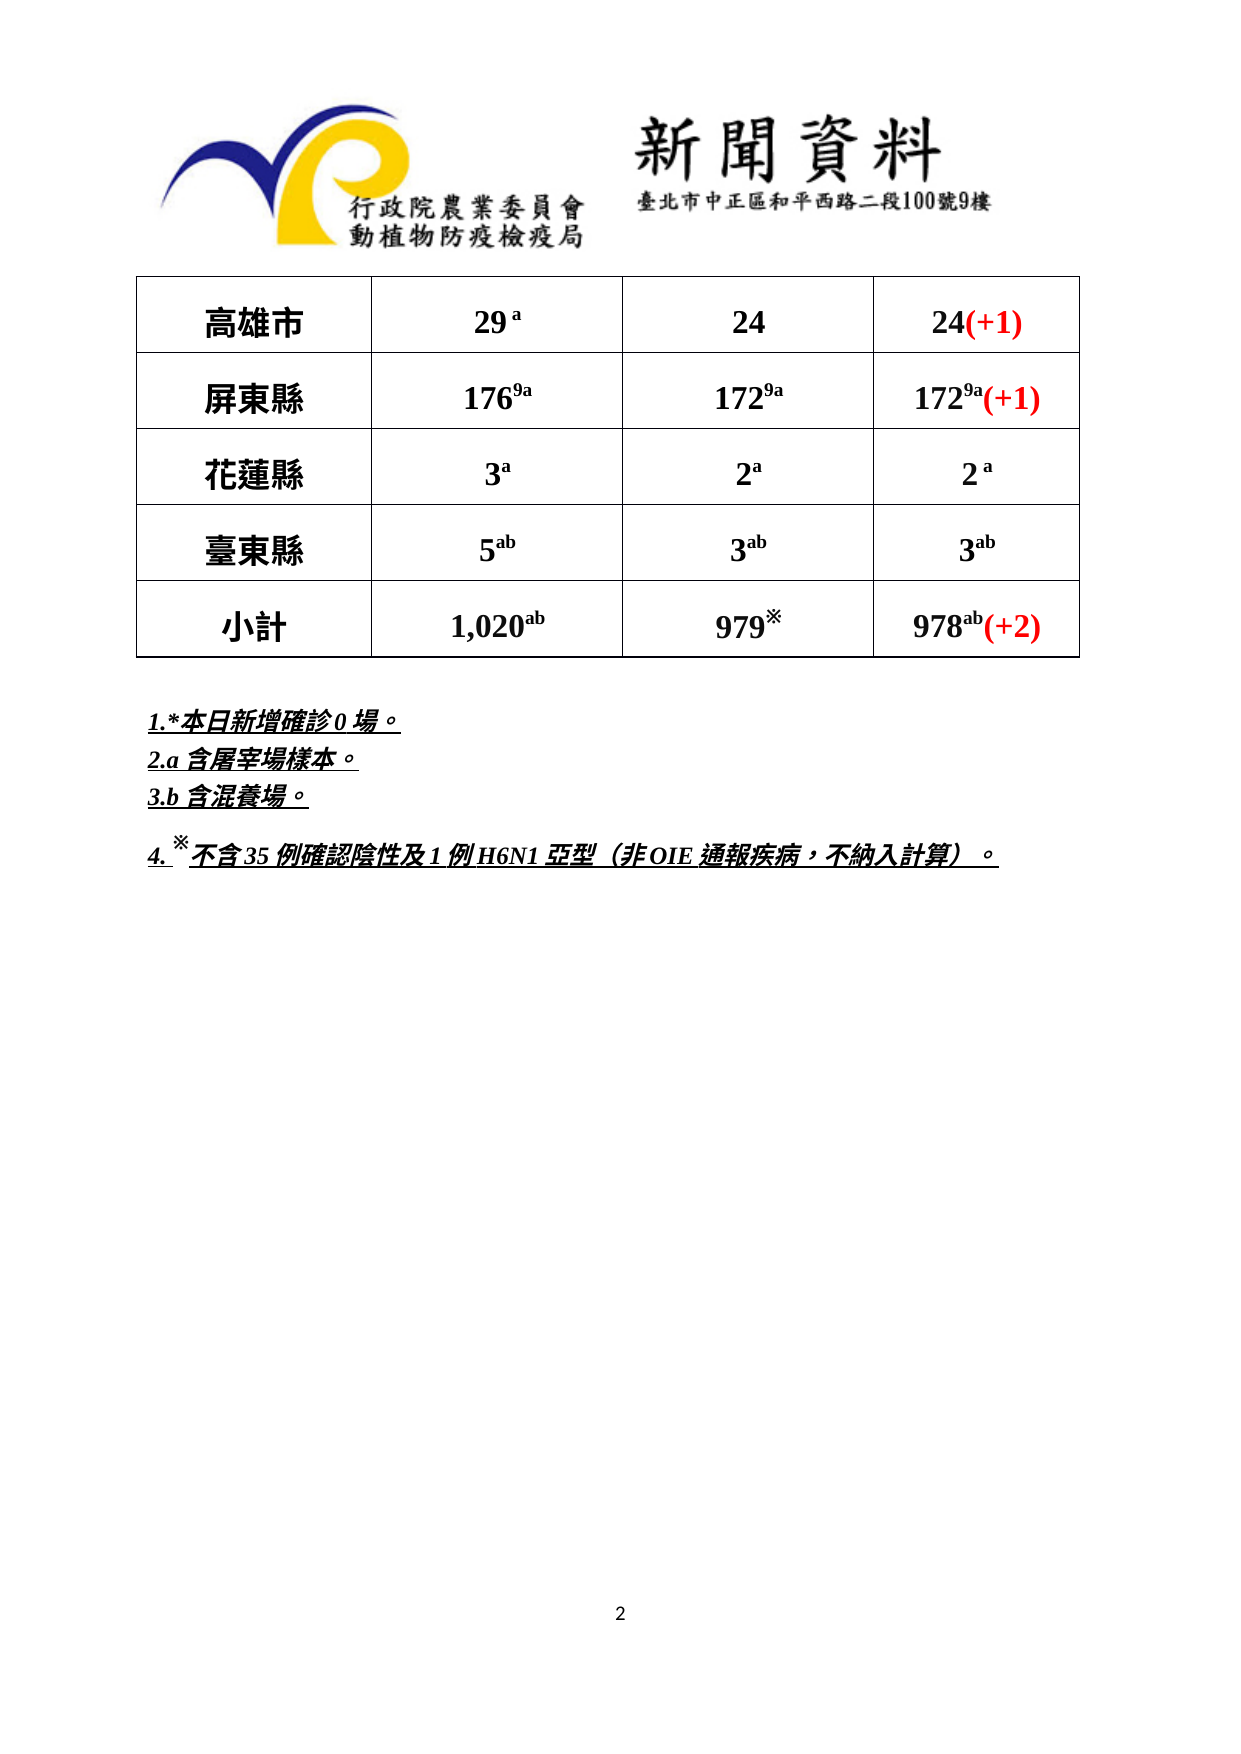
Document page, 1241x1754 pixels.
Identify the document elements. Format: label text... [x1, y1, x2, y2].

table_cell 高雄市 [137, 277, 371, 352]
table_cell 1729a(+1) [874, 353, 1079, 428]
table_cell 2a [623, 429, 873, 504]
table_cell 花蓮縣 [137, 429, 371, 504]
table_cell 3ab [874, 505, 1079, 580]
table_cell 979※ [623, 581, 873, 656]
picture [147, 88, 1003, 266]
table_cell 2 a [874, 429, 1079, 504]
table_cell 24(+1) [874, 277, 1079, 352]
table_cell 978ab(+2) [874, 581, 1079, 656]
table_cell 1769a [372, 353, 622, 428]
table_cell 小計 [137, 581, 371, 656]
text 2.a含屠宰場樣本。 [148, 732, 1092, 770]
text 3.b含混養場。 [148, 770, 1092, 807]
table_cell 3a [372, 429, 622, 504]
table_cell 29 a [372, 277, 622, 352]
table_cell 1,020ab [372, 581, 622, 656]
table_cell 24 [623, 277, 873, 352]
text 4. ※不含35例確認陰性及1例H6N1亞型（非OIE通報疾病，不納入計算）。 [148, 807, 1092, 882]
table_cell 3ab [623, 505, 873, 580]
table_cell 1729a [623, 353, 873, 428]
table_cell 屏東縣 [137, 353, 371, 428]
text 1.*本日新增確診0場。 [148, 695, 1092, 732]
table_cell 臺東縣 [137, 505, 371, 580]
table_cell 5ab [372, 505, 622, 580]
